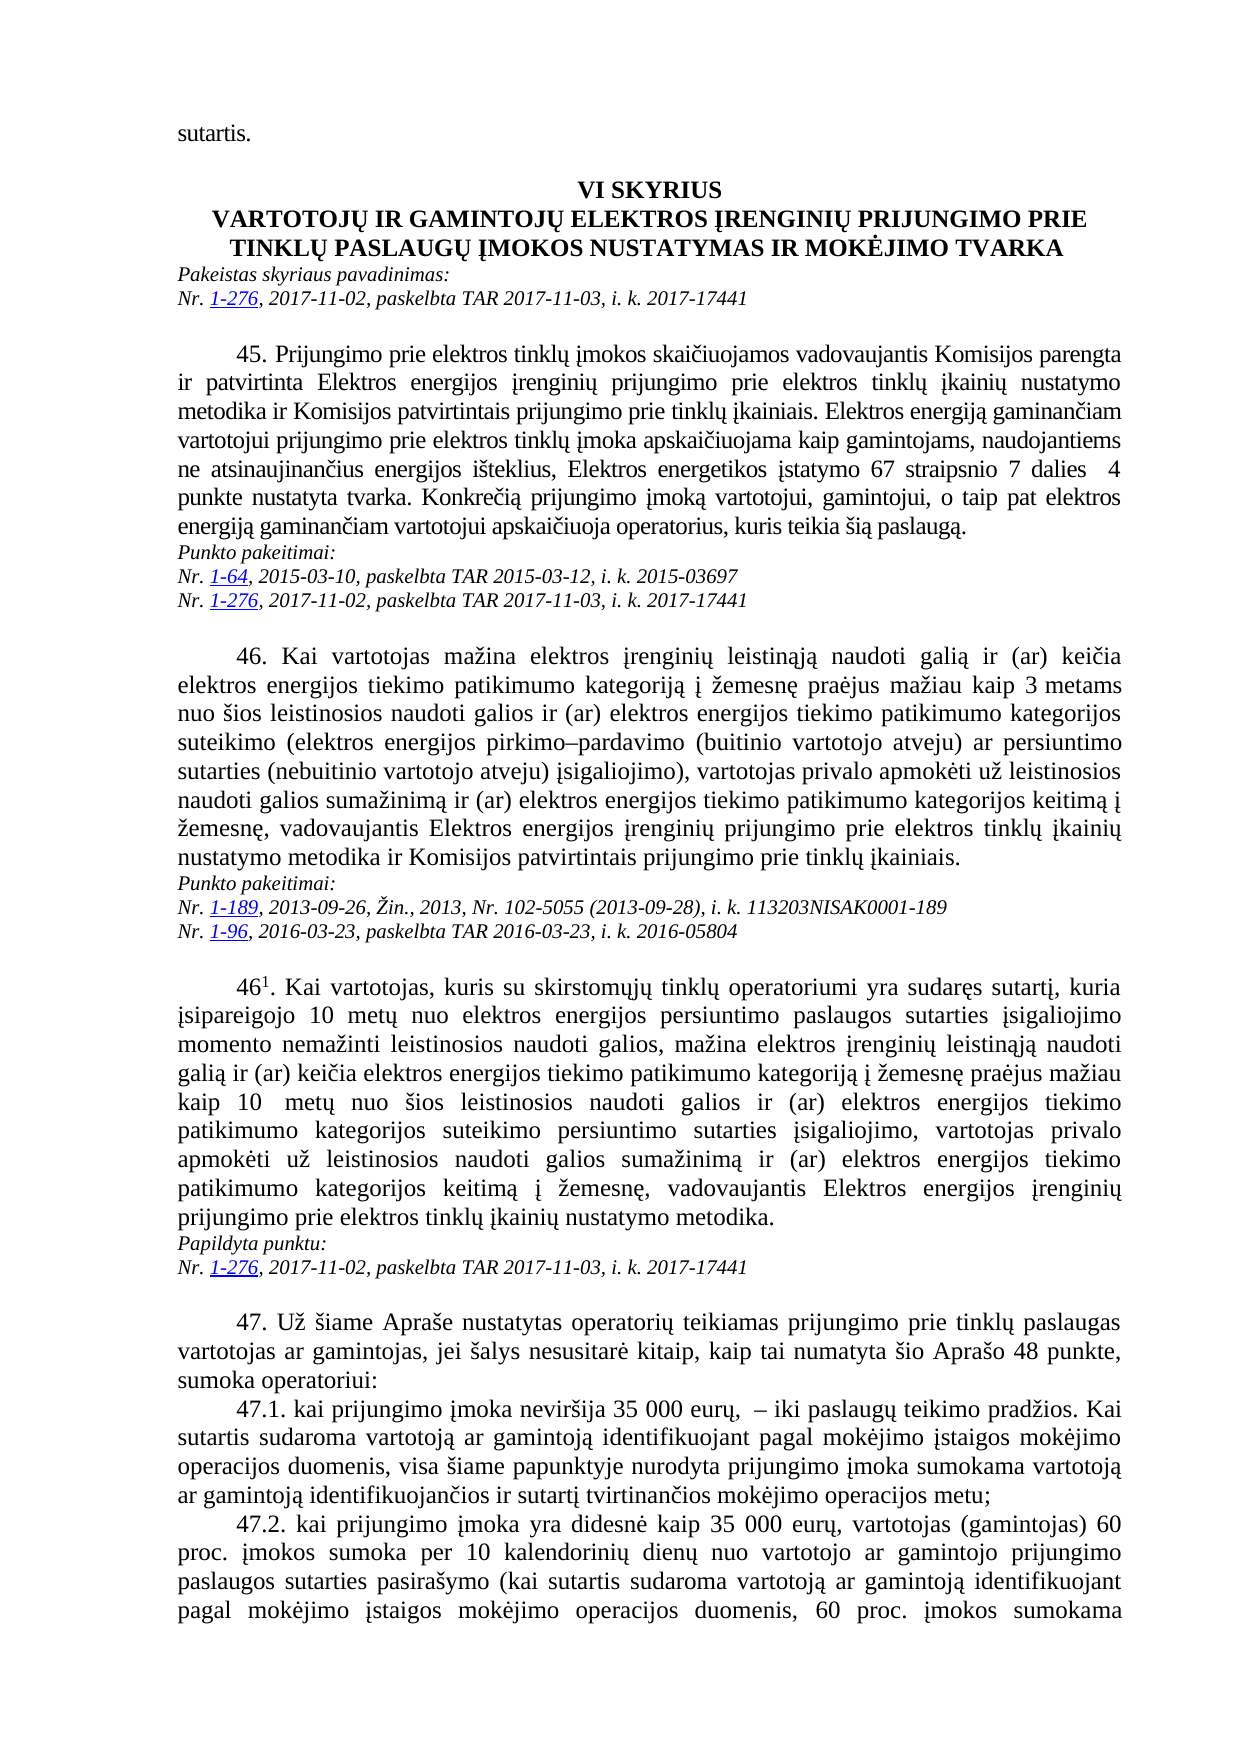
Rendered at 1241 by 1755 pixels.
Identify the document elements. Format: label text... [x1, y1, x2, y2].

text Nr. 1-276, 2017-11-02, paskelbta TAR 2017-11-03, i. k. 2017-17441 [177, 588, 1122, 612]
text Nr. 1-276, 2017-11-02, paskelbta TAR 2017-11-03, i. k. 2017-17441 [177, 1255, 1122, 1279]
text VI SKYRIUS [177, 176, 1122, 204]
text VARTOTOJŲ IR GAMINTOJŲ ELEKTROS ĮRENGINIŲ PRIJUNGIMO PRIE TINKLŲ PASLAUGŲ ĮMOKOS NUSTATYMAS IR MOKĖJIMO TVARKA [177, 204, 1122, 262]
text 46. Kai vartotojas mažina elektros įrenginių leistinąją naudoti galią ir (ar) keičia elektros energijos tiekimo patikimumo kategoriją į žemesnę praėjus mažiau kaip 3 metams nuo šios leistinosios naudoti galios ir (ar) elektros energijos tiekimo patikimumo kategorijos suteikimo (elektros energijos pirkimo–pardavimo (buitinio vartotojo atveju) ar persiuntimo sutarties (nebuitinio vartotojo atveju) įsigaliojimo), vartotojas privalo apmokėti už leistinosios naudoti galios sumažinimą ir (ar) elektros energijos tiekimo patikimumo kategorijos keitimą į žemesnę, vadovaujantis Elektros energijos įrenginių prijungimo prie elektros tinklų įkainių nustatymo metodika ir Komisijos patvirtintais prijungimo prie tinklų įkainiais. [177, 641, 1122, 871]
text 47.2. kai prijungimo įmoka yra didesnė kaip 35 000 eurų, vartotojas (gamintojas) 60 proc. įmokos sumoka per 10 kalendorinių dienų nuo vartotojo ar gamintojo prijungimo paslaugos sutarties pasirašymo (kai sutartis sudaroma vartotoją ar gamintoją identifikuojant pagal mokėjimo įstaigos mokėjimo operacijos duomenis, 60 proc. įmokos sumokama [177, 1509, 1122, 1624]
text Punkto pakeitimai: [177, 540, 1122, 564]
text Punkto pakeitimai: [177, 871, 1122, 895]
text Pakeistas skyriaus pavadinimas: [177, 262, 1122, 286]
text Nr. 1-189, 2013-09-26, Žin., 2013, Nr. 102-5055 (2013-09-28), i. k. 113203NISAK0001-189 [177, 895, 1122, 919]
text sutartis. [177, 118, 1122, 147]
text 45. Prijungimo prie elektros tinklų įmokos skaičiuojamos vadovaujantis Komisijos parengta ir patvirtinta Elektros energijos įrenginių prijungimo prie elektros tinklų įkainių nustatymo metodika ir Komisijos patvirtintais prijungimo prie tinklų įkainiais. Elektros energiją gaminančiam vartotojui prijungimo prie elektros tinklų įmoka apskaičiuojama kaip gamintojams, naudojantiems ne atsinaujinančius energijos išteklius, Elektros energetikos įstatymo 67 straipsnio 7 dalies 4 punkte nustatyta tvarka. Konkrečią prijungimo įmoką vartotojui, gamintojui, o taip pat elektros energiją gaminančiam vartotojui apskaičiuoja operatorius, kuris teikia šią paslaugą. [177, 339, 1122, 540]
text Nr. 1-96, 2016-03-23, paskelbta TAR 2016-03-23, i. k. 2016-05804 [177, 919, 1122, 943]
text Papildyta punktu: [177, 1231, 1122, 1255]
text Nr. 1-64, 2015-03-10, paskelbta TAR 2015-03-12, i. k. 2015-03697 [177, 564, 1122, 588]
text 47. Už šiame Apraše nustatytas operatorių teikiamas prijungimo prie tinklų paslaugas vartotojas ar gamintojas, jei šalys nesusitarė kitaip, kaip tai numatyta šio Aprašo 48 punkte, sumoka operatoriui: [177, 1307, 1122, 1394]
text 47.1. kai prijungimo įmoka neviršija 35 000 eurų, – iki paslaugų teikimo pradžios. Kai sutartis sudaroma vartotoją ar gamintoją identifikuojant pagal mokėjimo įstaigos mokėjimo operacijos duomenis, visa šiame papunktyje nurodyta prijungimo įmoka sumokama vartotoją ar gamintoją identifikuojančios ir sutartį tvirtinančios mokėjimo operacijos metu; [177, 1394, 1122, 1509]
text 461. Kai vartotojas, kuris su skirstomųjų tinklų operatoriumi yra sudaręs sutartį, kuria įsipareigojo 10 metų nuo elektros energijos persiuntimo paslaugos sutarties įsigaliojimo momento nemažinti leistinosios naudoti galios, mažina elektros įrenginių leistinąją naudoti galią ir (ar) keičia elektros energijos tiekimo patikimumo kategoriją į žemesnę praėjus mažiau kaip 10 metų nuo šios leistinosios naudoti galios ir (ar) elektros energijos tiekimo patikimumo kategorijos suteikimo persiuntimo sutarties įsigaliojimo, vartotojas privalo apmokėti už leistinosios naudoti galios sumažinimą ir (ar) elektros energijos tiekimo patikimumo kategorijos keitimą į žemesnę, vadovaujantis Elektros energijos įrenginių prijungimo prie elektros tinklų įkainių nustatymo metodika. [177, 972, 1122, 1231]
text Nr. 1-276, 2017-11-02, paskelbta TAR 2017-11-03, i. k. 2017-17441 [177, 286, 1122, 310]
